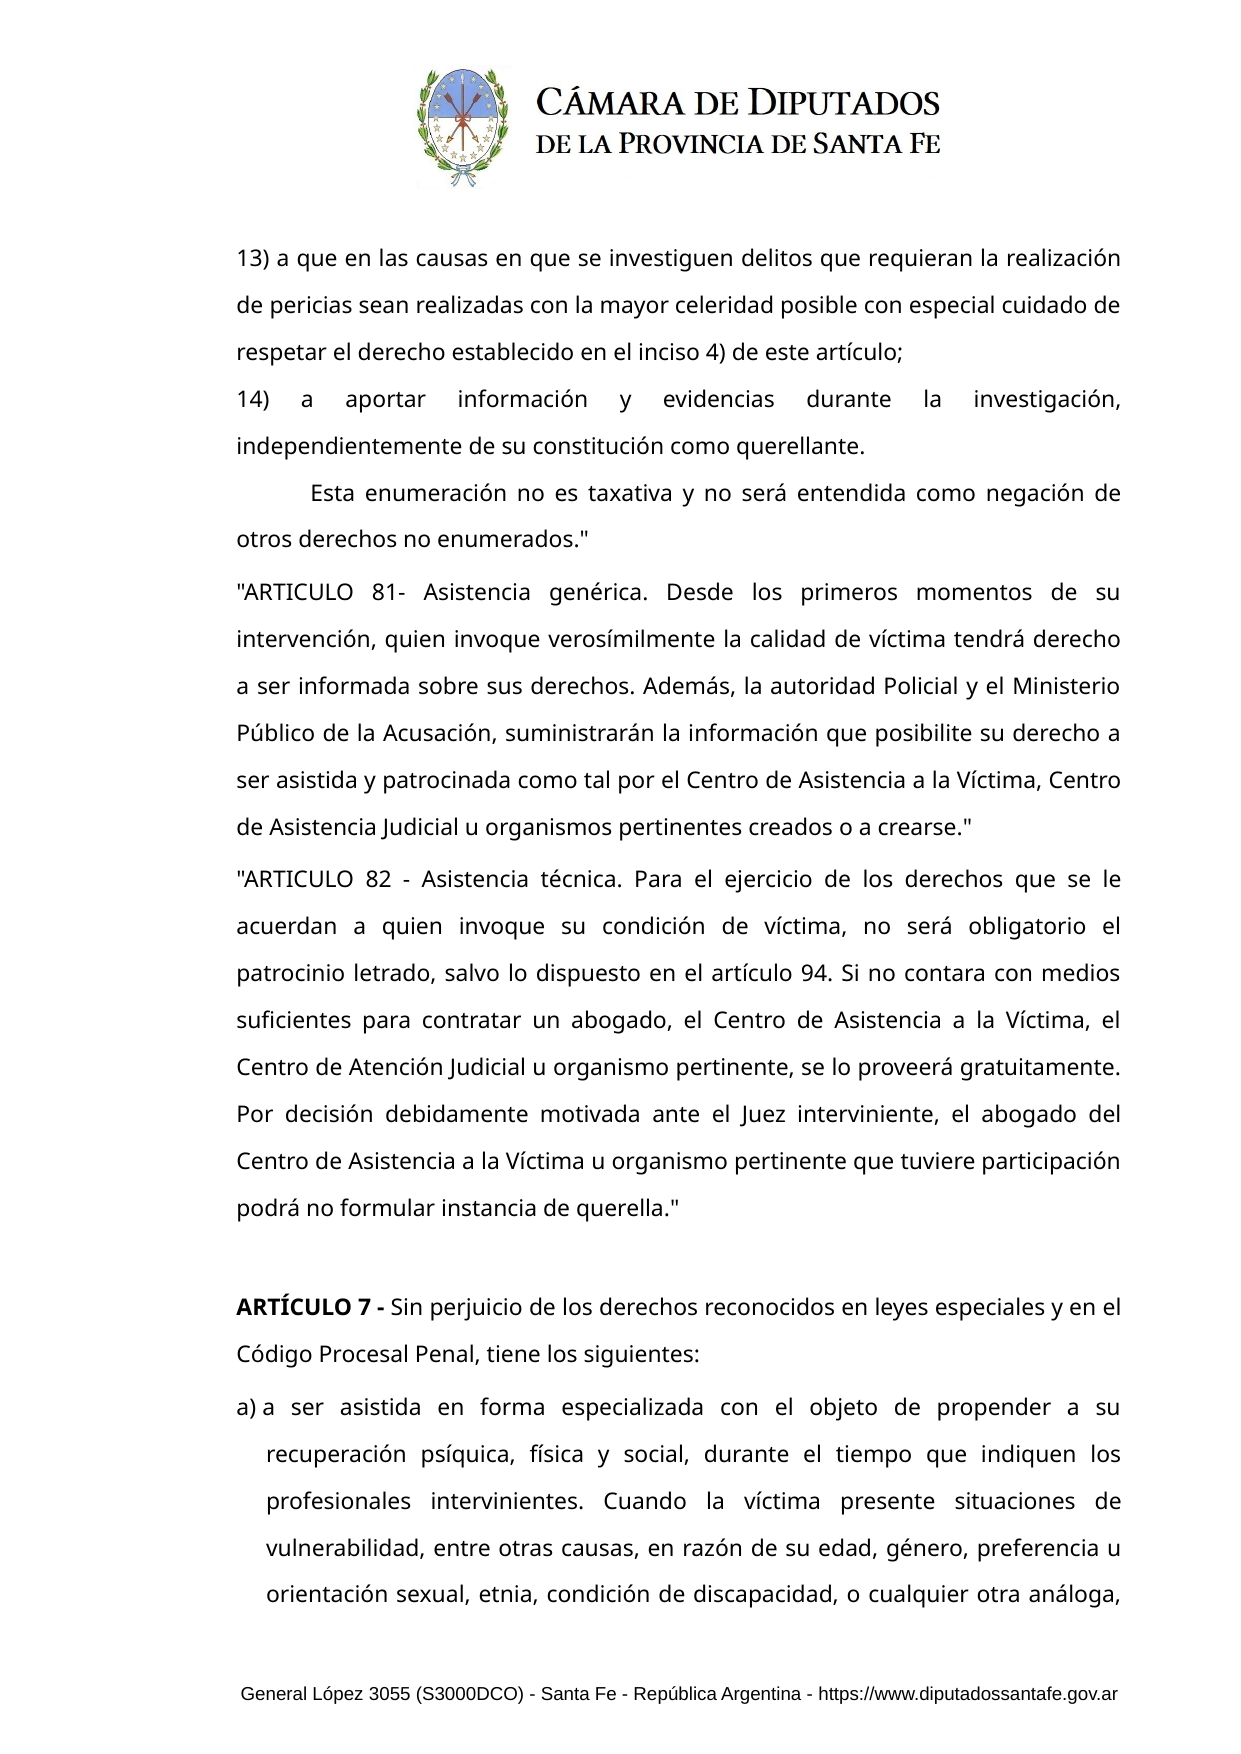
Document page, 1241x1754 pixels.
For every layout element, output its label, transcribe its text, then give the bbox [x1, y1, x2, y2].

text 13) a que en las causas en que se investiguen delitos que requieran la realización de pericias sean realizadas con la mayor celeridad posible con especial cuidado de respetar el derecho establecido en el inciso 4) de este artículo; [236, 242, 1122, 367]
picture [413, 65, 945, 189]
subtitle a ser asistida en forma especializada con el objeto de propender a su recuperación psíquica, física y social, durante el tiempo que indiquen los profesionales intervinientes. Cuando la víctima presente situaciones de vulnerabilidad, entre otras causas, en razón de su edad, género, preferencia u orientación sexual, etnia, condición de discapacidad, o cualquier otra análoga, [236, 1391, 1122, 1610]
list Sin perjuicio de los derechos reconocidos en leyes especiales y en el Código Procesal Penal, tiene los siguientes: [236, 1291, 1122, 1369]
text Esta enumeración no es taxativa y no será entendida como negación de otros derechos no enumerados." [236, 477, 1122, 555]
subtitle "ARTICULO 82 - Asistencia técnica. Para el ejercicio de los derechos que se le acuerdan a quien invoque su condición de víctima, no será obligatorio el patrocinio letrado, salvo lo dispuesto en el artículo 94. Si no contara con medios suficientes para contratar un abogado, el Centro de Asistencia a la Víctima, el Centro de Atención Judicial u organismo pertinente, se lo proveerá gratuitamente. Por decisión debidamente motivada ante el Juez interviniente, el abogado del Centro de Asistencia a la Víctima u organismo pertinente que tuviere participación podrá no formular instancia de querella." [236, 863, 1122, 1223]
text 14) a aportar información y evidencias durante la investigación, independientemente de su constitución como querellante. [236, 383, 1122, 461]
subtitle "ARTICULO 81- Asistencia genérica. Desde los primeros momentos de su intervención, quien invoque verosímilmente la calidad de víctima tendrá derecho a ser informada sobre sus derechos. Además, la autoridad Policial y el Ministerio Público de la Acusación, suministrarán la información que posibilite su derecho a ser asistida y patrocinada como tal por el Centro de Asistencia a la Víctima, Centro de Asistencia Judicial u organismos pertinentes creados o a crearse." [236, 576, 1122, 842]
